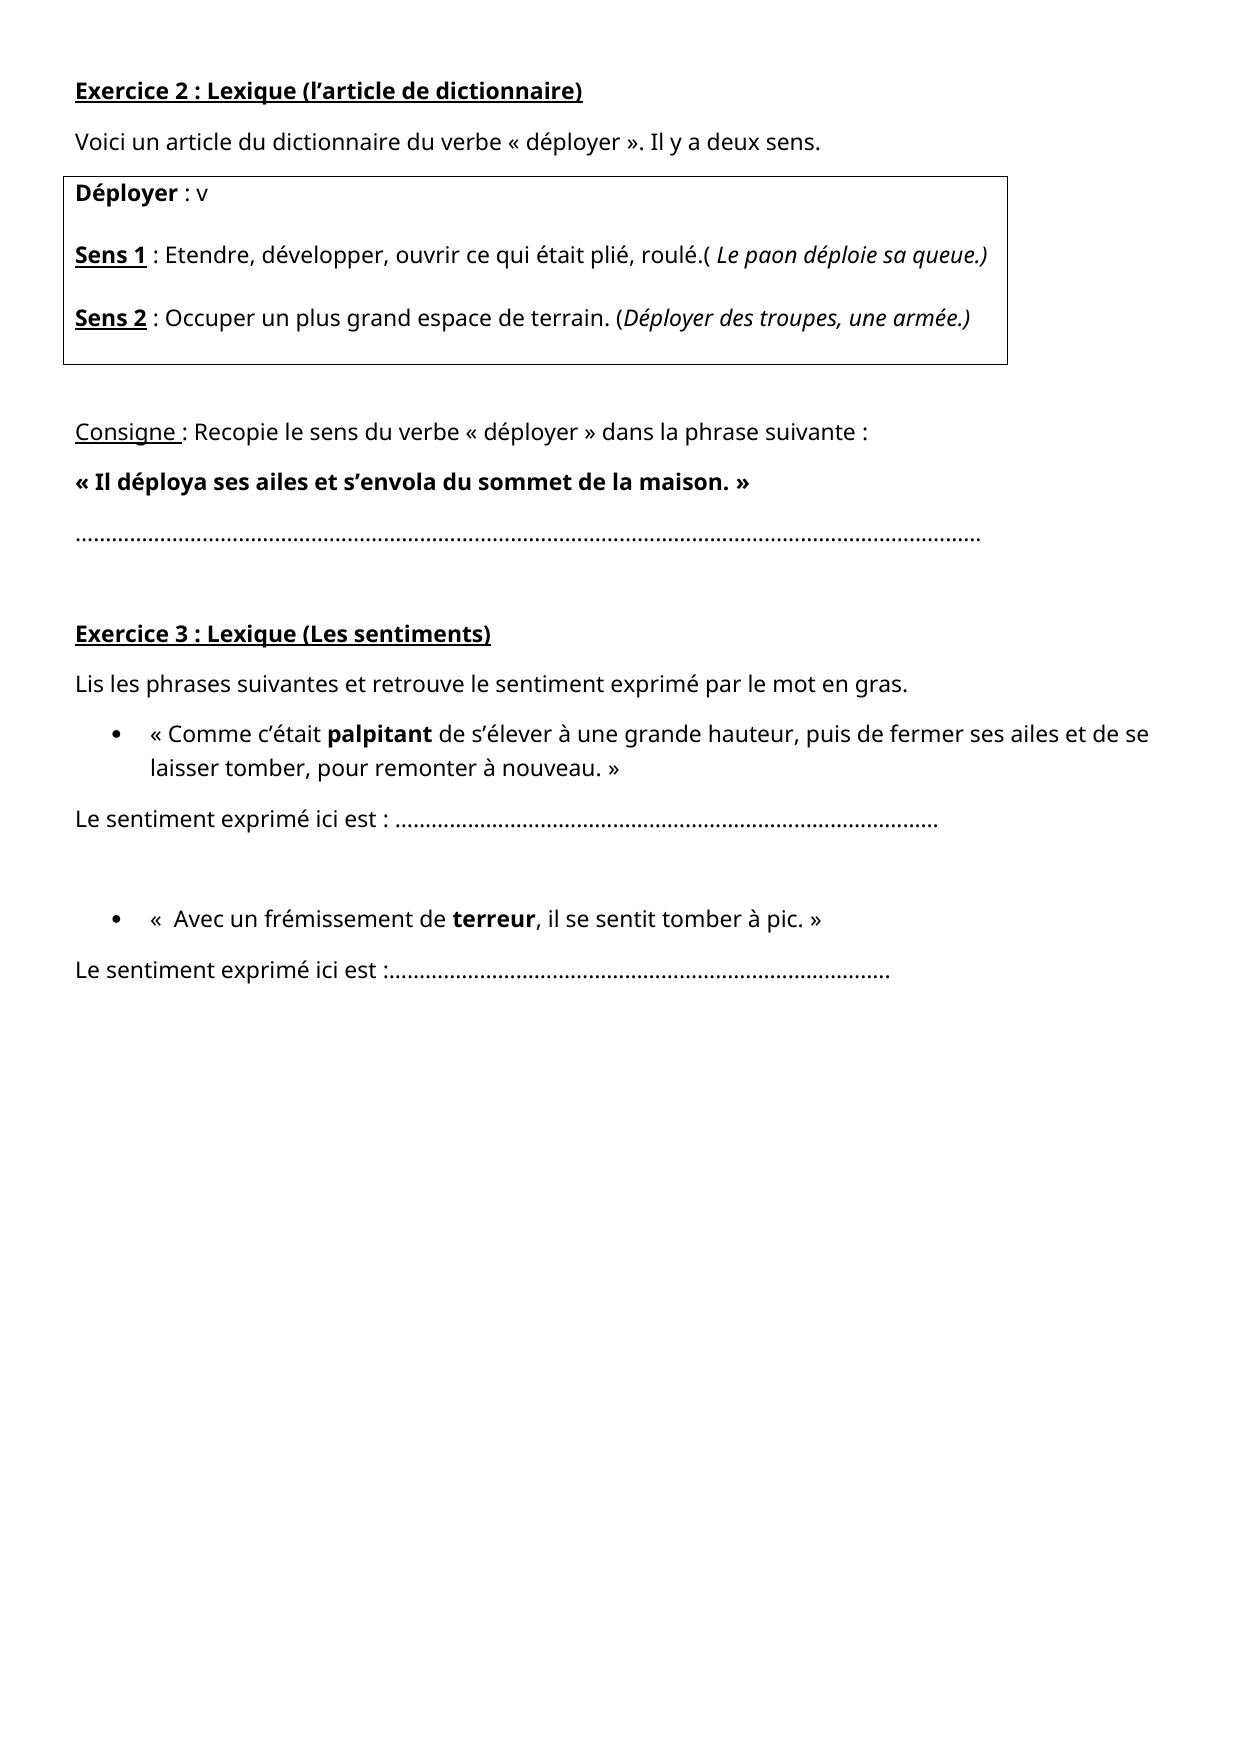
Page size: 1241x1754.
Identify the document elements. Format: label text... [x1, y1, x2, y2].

list « Comme c’était palpitant de s’élever à une grande hauteur, puis de fermer ses ailes et de se laisser tomber, pour remonter à nouveau. » [112, 718, 1165, 783]
text « Il déploya ses ailes et s’envola du sommet de la maison. » [75, 466, 1165, 497]
text Le sentiment exprimé ici est :……………………………………………………………………….. [75, 954, 1165, 985]
text Lis les phrases suivantes et retrouve le sentiment exprimé par le mot en gras. [75, 668, 1165, 699]
text Voici un article du dictionnaire du verbe « déployer ». Il y a deux sens. [75, 125, 1165, 157]
text Consigne : Recopie le sens du verbe « déployer » dans la phrase suivante : [75, 416, 1165, 447]
text Exercice 3 : Lexique (Les sentiments) [75, 617, 1165, 649]
table_header Déployer : v Sens 1 : Etendre, développer, ouvrir ce qui était plié, roulé.( Le paon déploie sa queue.) Sens 2 : Occuper un plus grand espace de terrain. (Déployer des troupes, une armée.) [64, 177, 1007, 364]
list « Avec un frémissement de terreur, il se sentit tomber à pic. » [112, 903, 1165, 934]
text Exercice 2 : Lexique (l’article de dictionnaire) [75, 75, 1165, 106]
text …………………………………………………………………………………………………………………………………… [75, 517, 1165, 548]
text Le sentiment exprimé ici est : ……………………………………………………………………………… [75, 802, 1165, 834]
